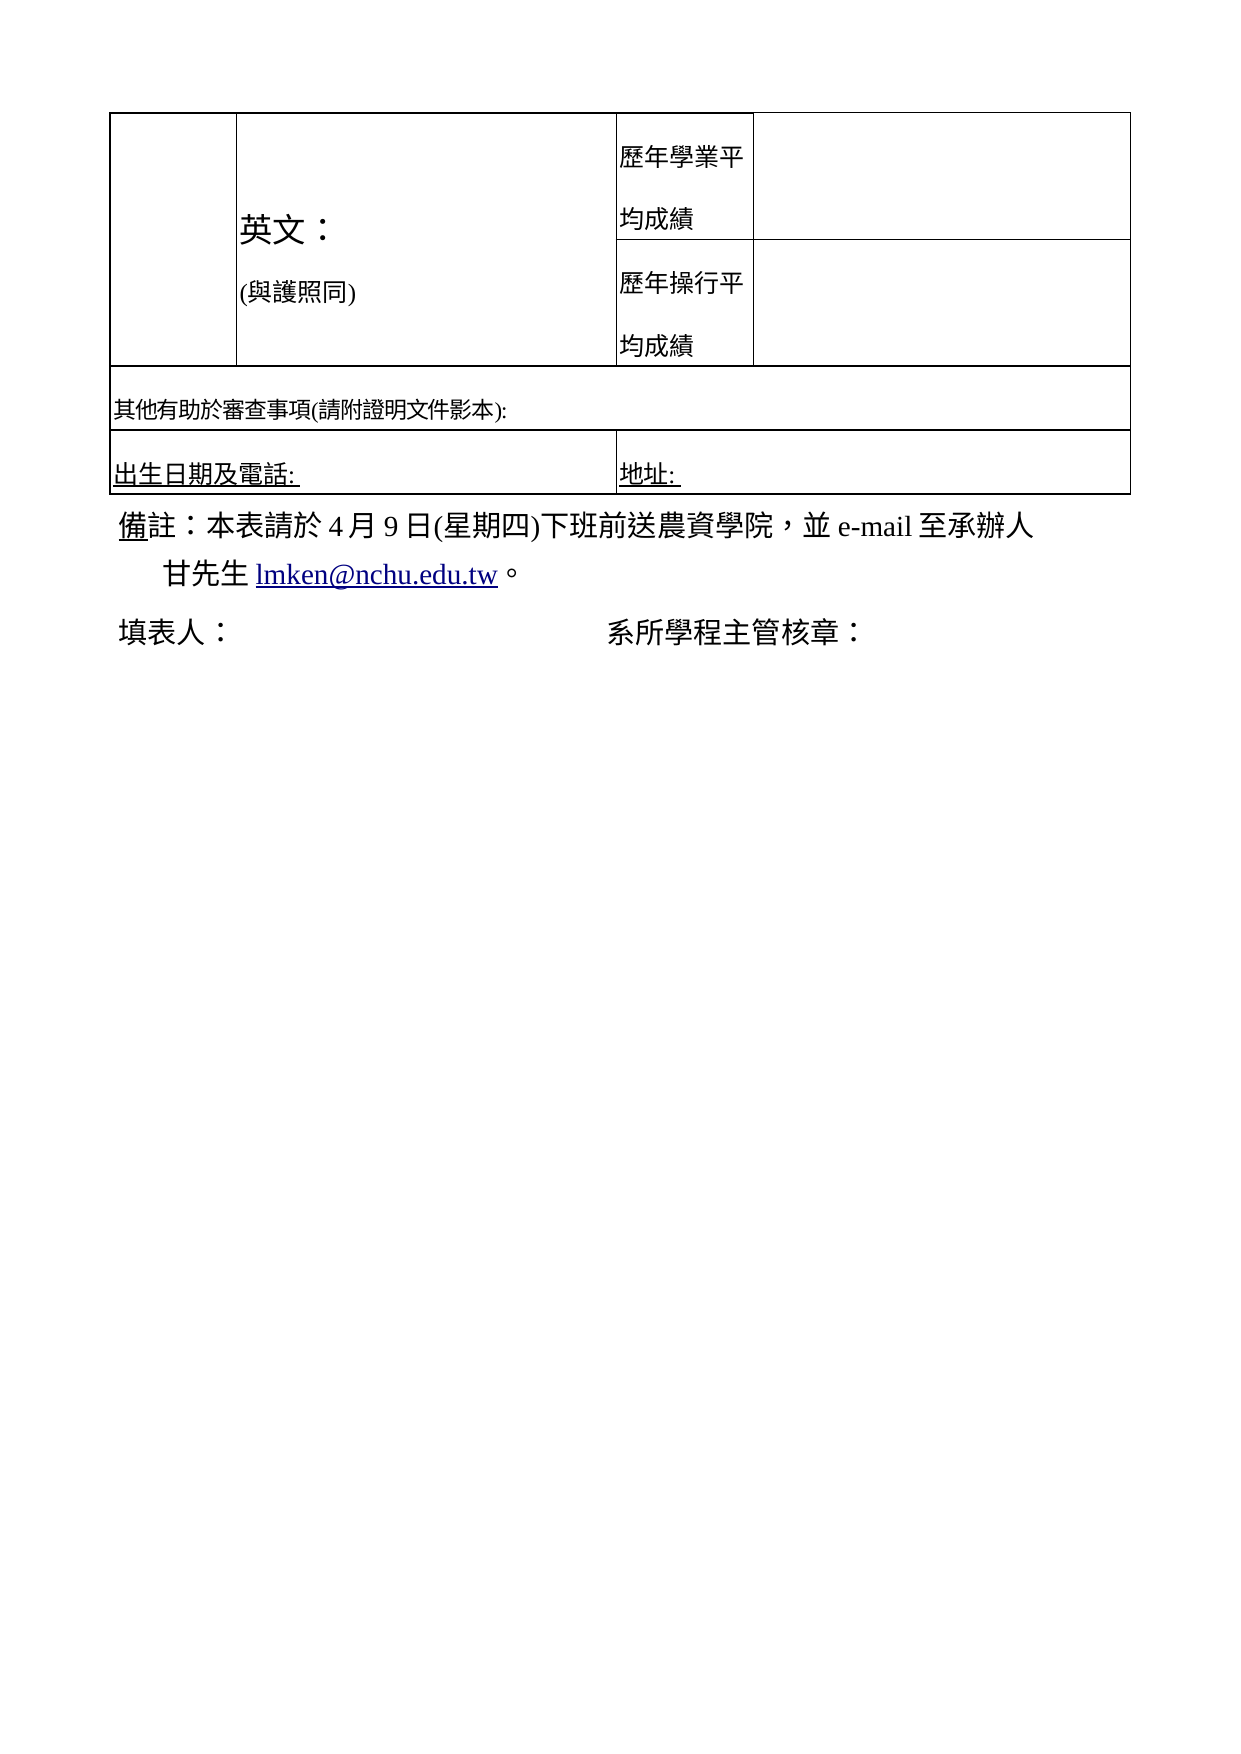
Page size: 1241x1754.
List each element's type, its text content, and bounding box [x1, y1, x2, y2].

text 填表人： 系所學程主管核章： [118, 620, 1092, 649]
table_cell 歷年學業平均成績 [617, 114, 753, 238]
table_cell [111, 114, 236, 365]
table_cell 出生日期及電話: [111, 431, 616, 493]
table_cell [754, 113, 1130, 238]
table_cell 地址: [617, 431, 1130, 493]
table_cell 歷年操行平均成績 [617, 240, 753, 365]
text 甘先生lmken@nchu.edu.tw。 [118, 561, 1092, 591]
text 備註：本表請於4月9日(星期四)下班前送農資學院，並e-mail至承辦人 [118, 513, 1092, 543]
table_cell 其他有助於審查事項(請附證明文件影本): [111, 367, 1130, 429]
table_cell [754, 240, 1130, 365]
table_cell 英文： (與護照同) [237, 114, 616, 365]
